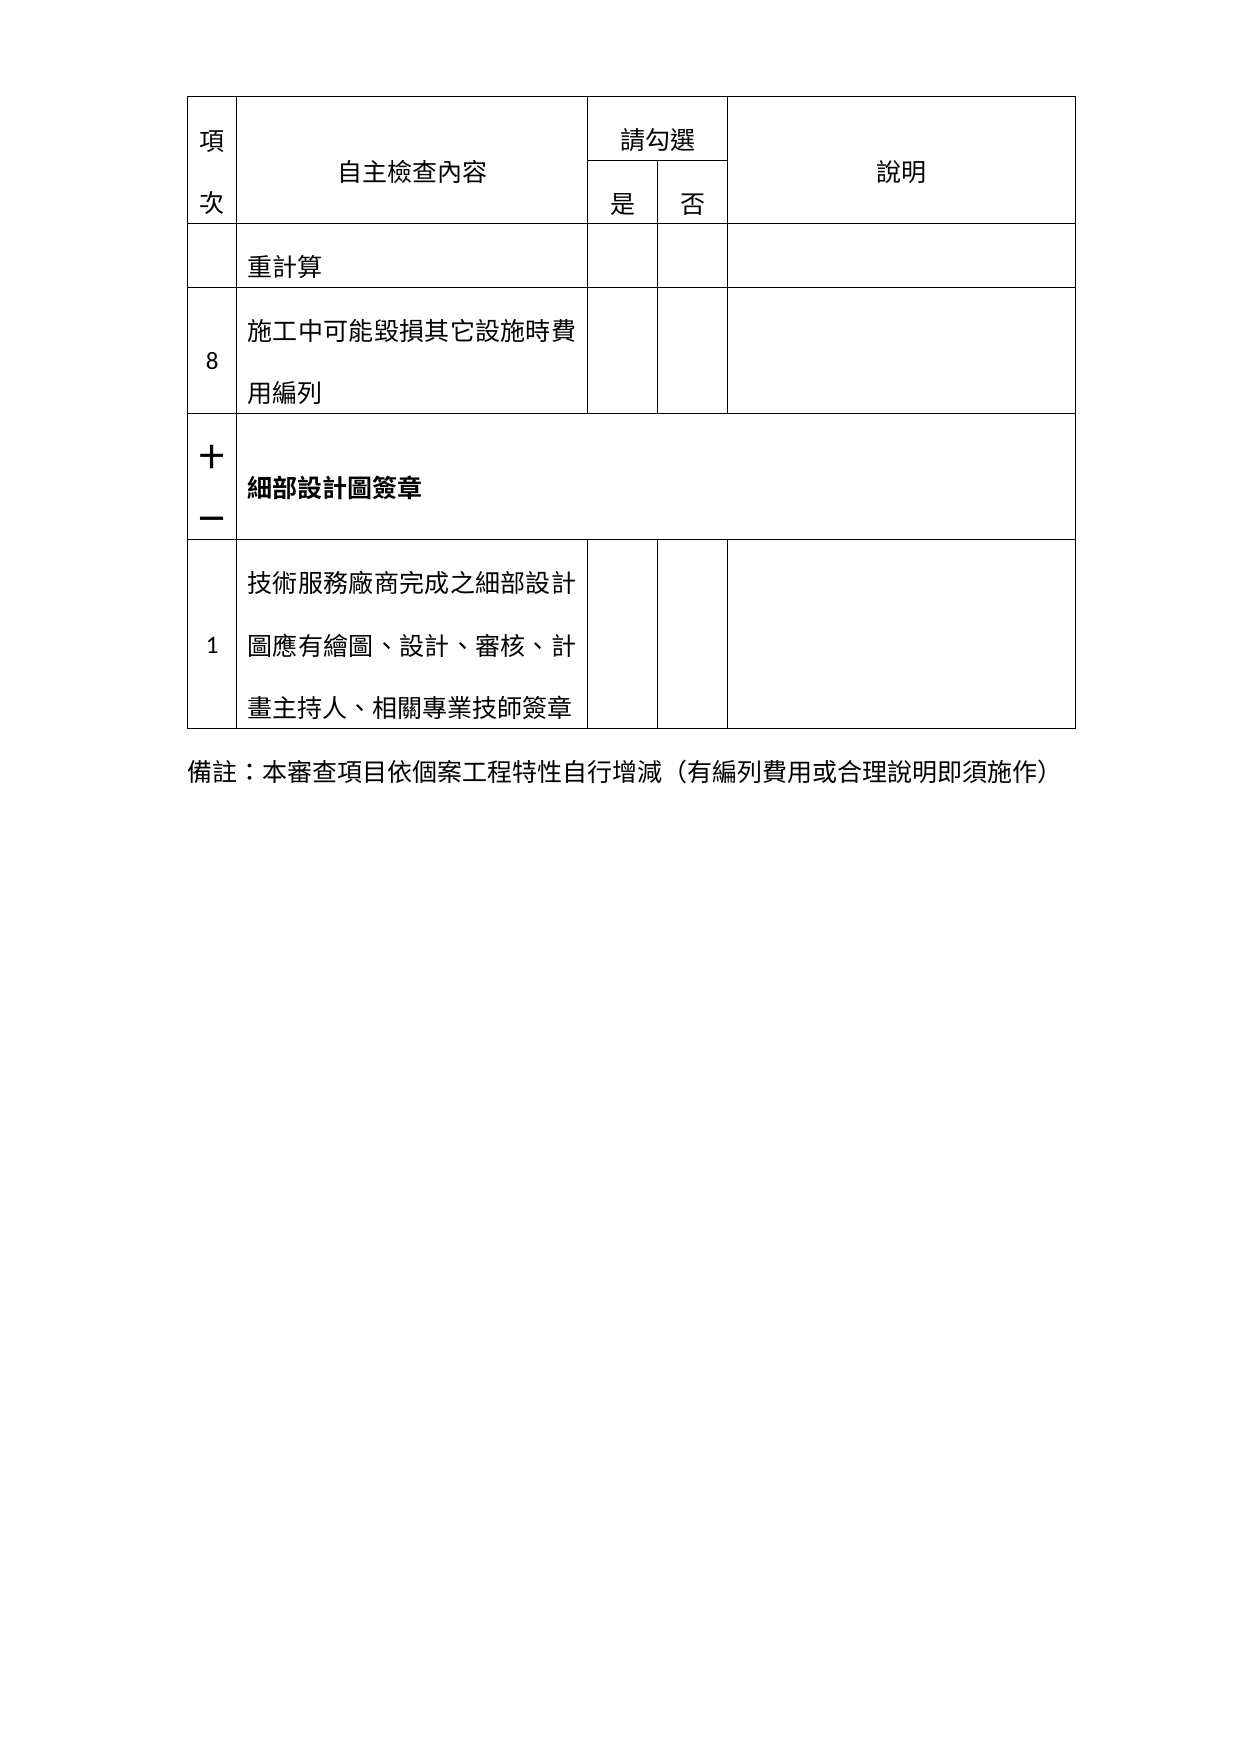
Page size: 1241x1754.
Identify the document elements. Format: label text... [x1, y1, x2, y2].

table_cell 1 [188, 540, 236, 727]
table_header 項次 [188, 97, 236, 223]
table_cell [728, 288, 1075, 413]
table_cell 重計算 [237, 224, 587, 287]
table_header 自主檢查內容 [237, 97, 587, 223]
text 備註：本審查項目依個案工程特性自行增減（有編列費用或合理說明即須施作） [187, 728, 1237, 791]
table_cell [588, 540, 657, 727]
table_cell [728, 224, 1075, 287]
table_cell 施工中可能毀損其它設施時費用編列 [237, 288, 587, 413]
table_cell [658, 224, 727, 287]
table_cell [658, 540, 727, 727]
table_cell 技術服務廠商完成之細部設計圖應有繪圖、設計、審核、計畫主持人、相關專業技師簽章 [237, 540, 587, 727]
table_header 請勾選 [588, 97, 727, 160]
table_cell 8 [188, 288, 236, 413]
table_cell [728, 540, 1075, 727]
table_cell [588, 288, 657, 413]
table_cell [658, 288, 727, 413]
table_header 說明 [728, 97, 1075, 223]
table_cell 細部設計圖簽章 [237, 414, 1075, 539]
table_cell [588, 224, 657, 287]
table_cell 否 [658, 161, 727, 223]
table_cell 十一 [188, 414, 236, 539]
table_cell [188, 224, 236, 287]
table_cell 是 [588, 161, 657, 223]
